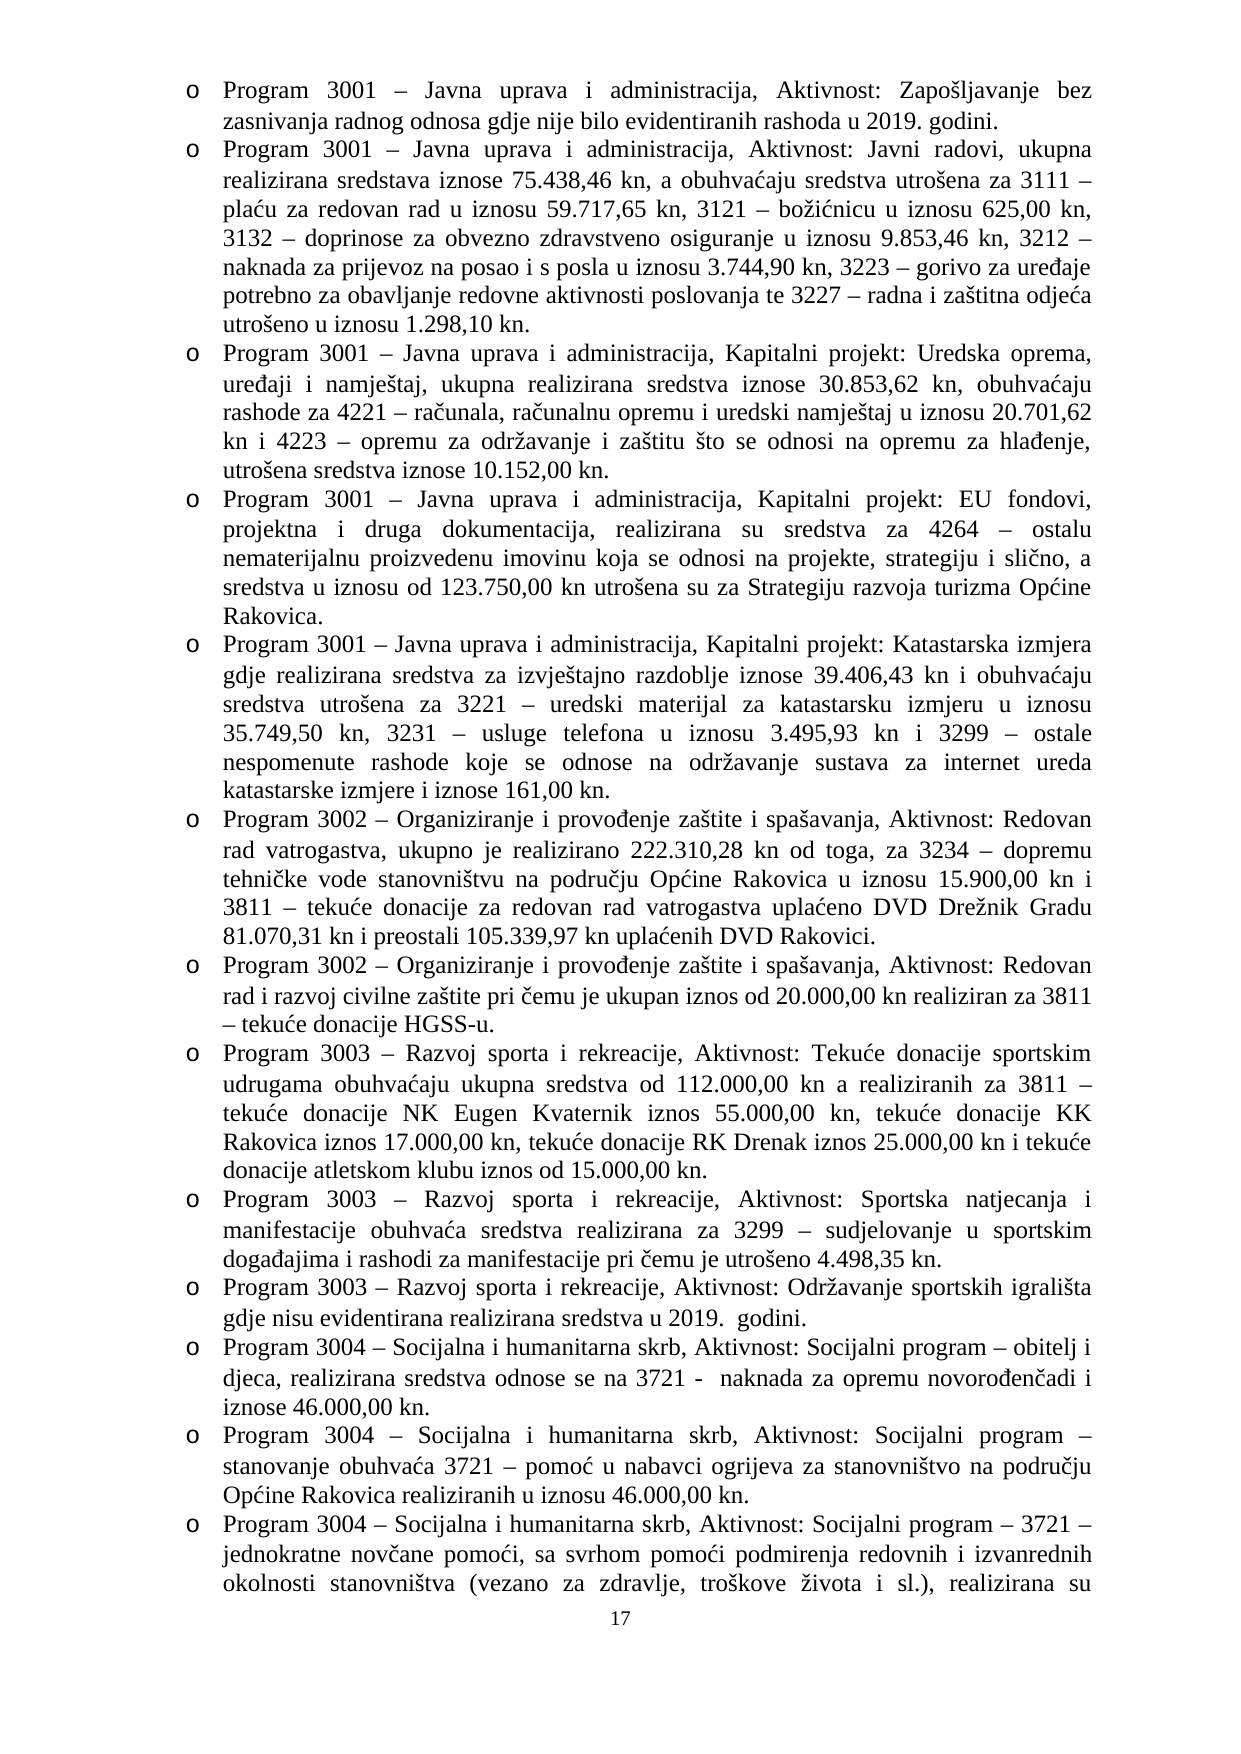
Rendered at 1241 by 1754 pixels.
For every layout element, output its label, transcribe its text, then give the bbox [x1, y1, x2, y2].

list Program 3001 – Javna uprava i administracija, Kapitalni projekt: Katastarska izmjera gdje realizirana sredstva za izvještajno razdoblje iznose 39.406,43 kn i obuhvaćaju sredstva utrošena za 3221 – uredski materijal za katastarsku izmjeru u iznosu 35.749,50 kn, 3231 – usluge telefona u iznosu 3.495,93 kn i 3299 – ostale nespomenute rashode koje se odnose na održavanje sustava za internet ureda katastarske izmjere i iznose 161,00 kn. [185, 629, 1093, 804]
list Program 3004 – Socijalna i humanitarna skrb, Aktivnost: Socijalni program – stanovanje obuhvaća 3721 – pomoć u nabavci ogrijeva za stanovništvo na području Općine Rakovica realiziranih u iznosu 46.000,00 kn. [185, 1420, 1093, 1509]
list Program 3001 – Javna uprava i administracija, Kapitalni projekt: EU fondovi, projektna i druga dokumentacija, realizirana su sredstva za 4264 – ostalu nematerijalnu proizvedenu imovinu koja se odnosi na projekte, strategiju i slično, a sredstva u iznosu od 123.750,00 kn utrošena su za Strategiju razvoja turizma Općine Rakovica. [185, 484, 1093, 629]
list Program 3002 – Organiziranje i provođenje zaštite i spašavanja, Aktivnost: Redovan rad vatrogastva, ukupno je realizirano 222.310,28 kn od toga, za 3234 – dopremu tehničke vode stanovništvu na području Općine Rakovica u iznosu 15.900,00 kn i 3811 – tekuće donacije za redovan rad vatrogastva uplaćeno DVD Drežnik Gradu 81.070,31 kn i preostali 105.339,97 kn uplaćenih DVD Rakovici. [185, 804, 1093, 950]
list Program 3001 – Javna uprava i administracija, Aktivnost: Javni radovi, ukupna realizirana sredstava iznose 75.438,46 kn, a obuhvaćaju sredstva utrošena za 3111 – plaću za redovan rad u iznosu 59.717,65 kn, 3121 – božićnicu u iznosu 625,00 kn, 3132 – doprinose za obvezno zdravstveno osiguranje u iznosu 9.853,46 kn, 3212 – naknada za prijevoz na posao i s posla u iznosu 3.744,90 kn, 3223 – gorivo za uređaje potrebno za obavljanje redovne aktivnosti poslovanja te 3227 – radna i zaštitna odjeća utrošeno u iznosu 1.298,10 kn. [185, 134, 1093, 338]
list Program 3003 – Razvoj sporta i rekreacije, Aktivnost: Održavanje sportskih igrališta gdje nisu evidentirana realizirana sredstva u 2019. godini. [185, 1272, 1093, 1332]
list Program 3001 – Javna uprava i administracija, Aktivnost: Zapošljavanje bez zasnivanja radnog odnosa gdje nije bilo evidentiranih rashoda u 2019. godini. [185, 75, 1093, 134]
list Program 3003 – Razvoj sporta i rekreacije, Aktivnost: Tekuće donacije sportskim udrugama obuhvaćaju ukupna sredstva od 112.000,00 kn a realiziranih za 3811 – tekuće donacije NK Eugen Kvaternik iznos 55.000,00 kn, tekuće donacije KK Rakovica iznos 17.000,00 kn, tekuće donacije RK Drenak iznos 25.000,00 kn i tekuće donacije atletskom klubu iznos od 15.000,00 kn. [185, 1038, 1093, 1184]
list Program 3002 – Organiziranje i provođenje zaštite i spašavanja, Aktivnost: Redovan rad i razvoj civilne zaštite pri čemu je ukupan iznos od 20.000,00 kn realiziran za 3811 – tekuće donacije HGSS-u. [185, 950, 1093, 1038]
list Program 3004 – Socijalna i humanitarna skrb, Aktivnost: Socijalni program – obitelj i djeca, realizirana sredstva odnose se na 3721 - naknada za opremu novorođenčadi i iznose 46.000,00 kn. [185, 1332, 1093, 1420]
list Program 3003 – Razvoj sporta i rekreacije, Aktivnost: Sportska natjecanja i manifestacije obuhvaća sredstva realizirana za 3299 – sudjelovanje u sportskim događajima i rashodi za manifestacije pri čemu je utrošeno 4.498,35 kn. [185, 1184, 1093, 1272]
list Program 3001 – Javna uprava i administracija, Kapitalni projekt: Uredska oprema, uređaji i namještaj, ukupna realizirana sredstva iznose 30.853,62 kn, obuhvaćaju rashode za 4221 – računala, računalnu opremu i uredski namještaj u iznosu 20.701,62 kn i 4223 – opremu za održavanje i zaštitu što se odnosi na opremu za hlađenje, utrošena sredstva iznose 10.152,00 kn. [185, 338, 1093, 484]
list Program 3004 – Socijalna i humanitarna skrb, Aktivnost: Socijalni program – 3721 – jednokratne novčane pomoći, sa svrhom pomoći podmirenja redovnih i izvanrednih okolnosti stanovništva (vezano za zdravlje, troškove života i sl.), realizirana su [185, 1509, 1093, 1597]
